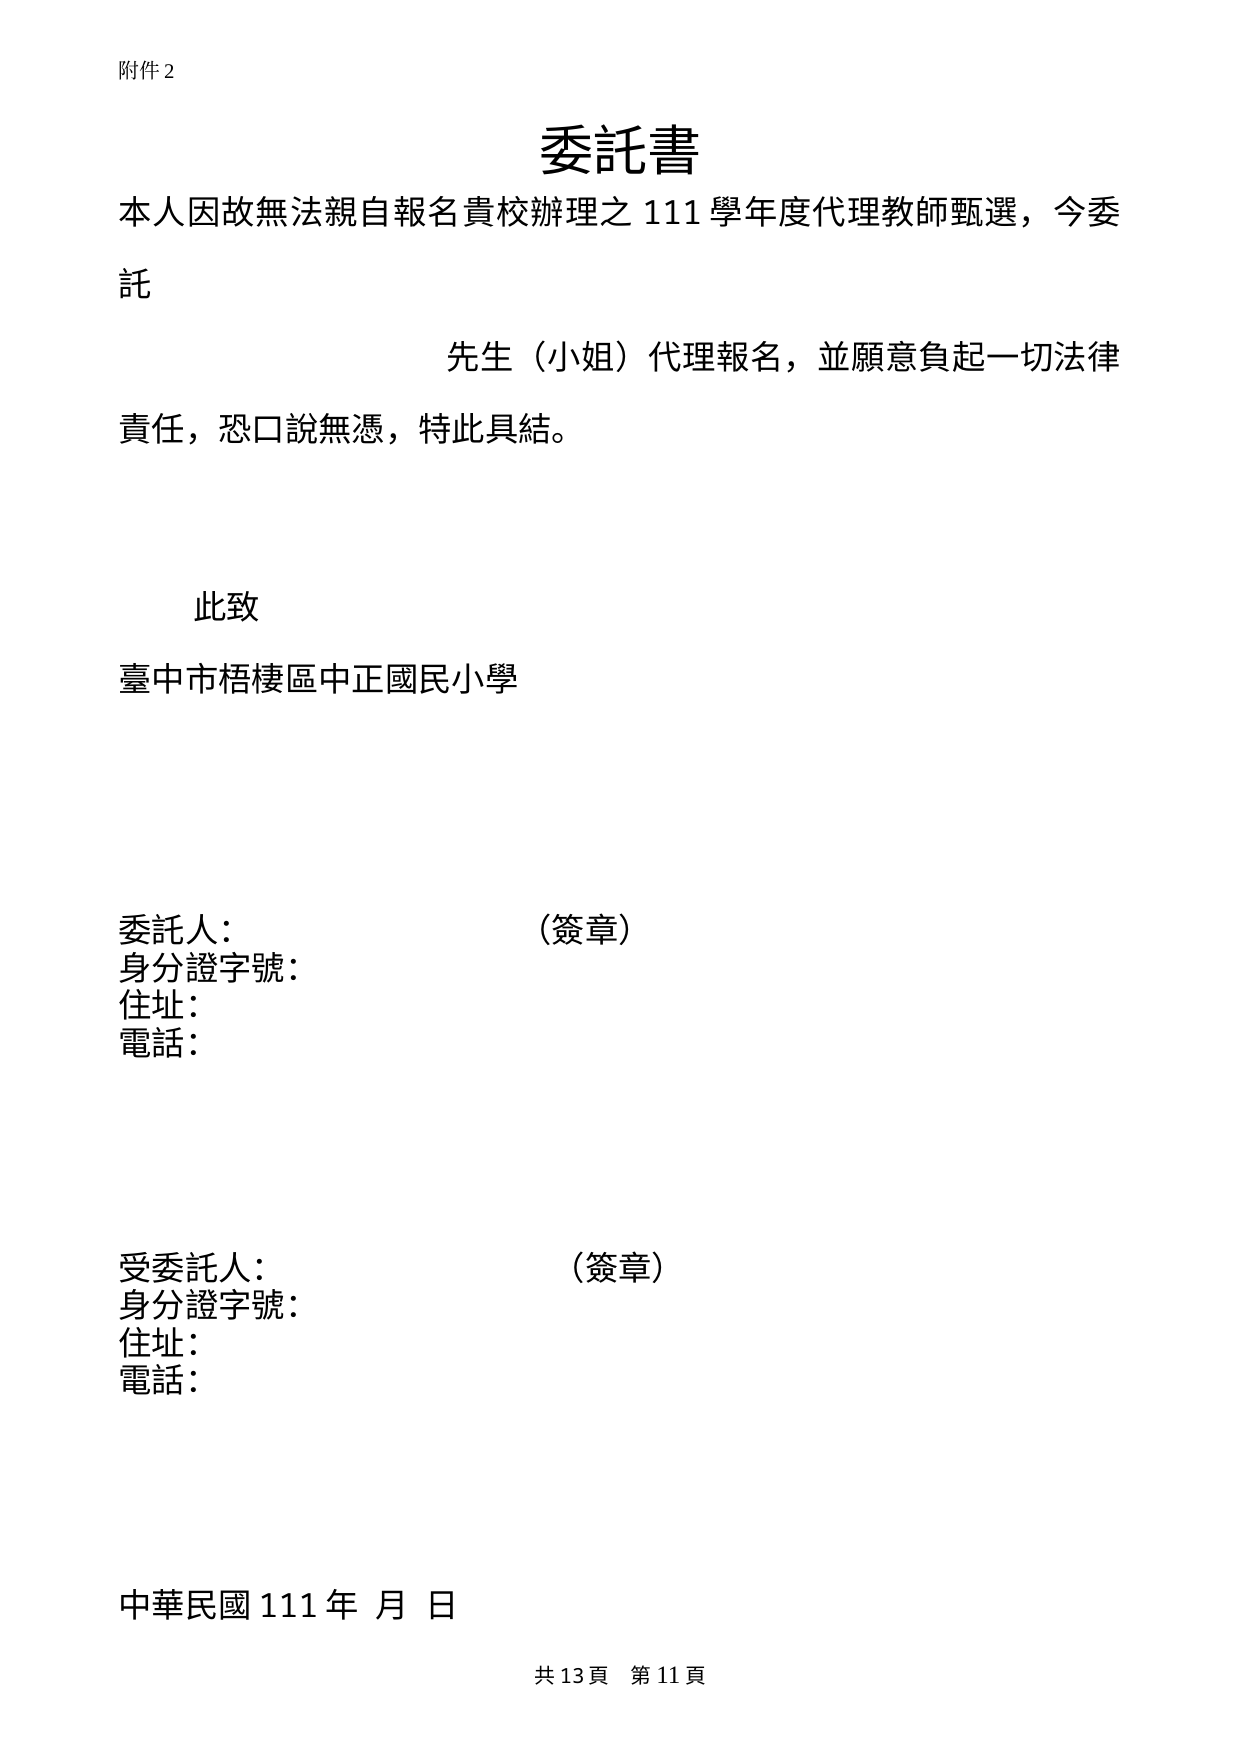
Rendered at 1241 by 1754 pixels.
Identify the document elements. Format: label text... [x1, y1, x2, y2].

text 身分證字號： [118, 1288, 1122, 1325]
text 住址： [118, 1325, 1122, 1363]
text 臺中市梧棲區中正國民小學 [118, 653, 1122, 701]
text 電話： [118, 1363, 1122, 1400]
text 本人因故無法親自報名貴校辦理之111學年度代理教師甄選，今委託 [118, 186, 1122, 306]
text 委託人： （簽章） [118, 913, 1122, 950]
text 身分證字號： [118, 950, 1122, 988]
text 先生（小姐）代理報名，並願意負起一切法律責任，恐口說無憑，特此具結。 [118, 330, 1122, 451]
text 中華民國111年 月 日 [118, 1588, 1122, 1625]
text 受委託人： （簽章） [118, 1250, 1122, 1288]
text 電話： [118, 1025, 1122, 1063]
text 委託書 [118, 107, 1122, 186]
text 此致 [118, 581, 1122, 629]
text 住址： [118, 988, 1122, 1025]
